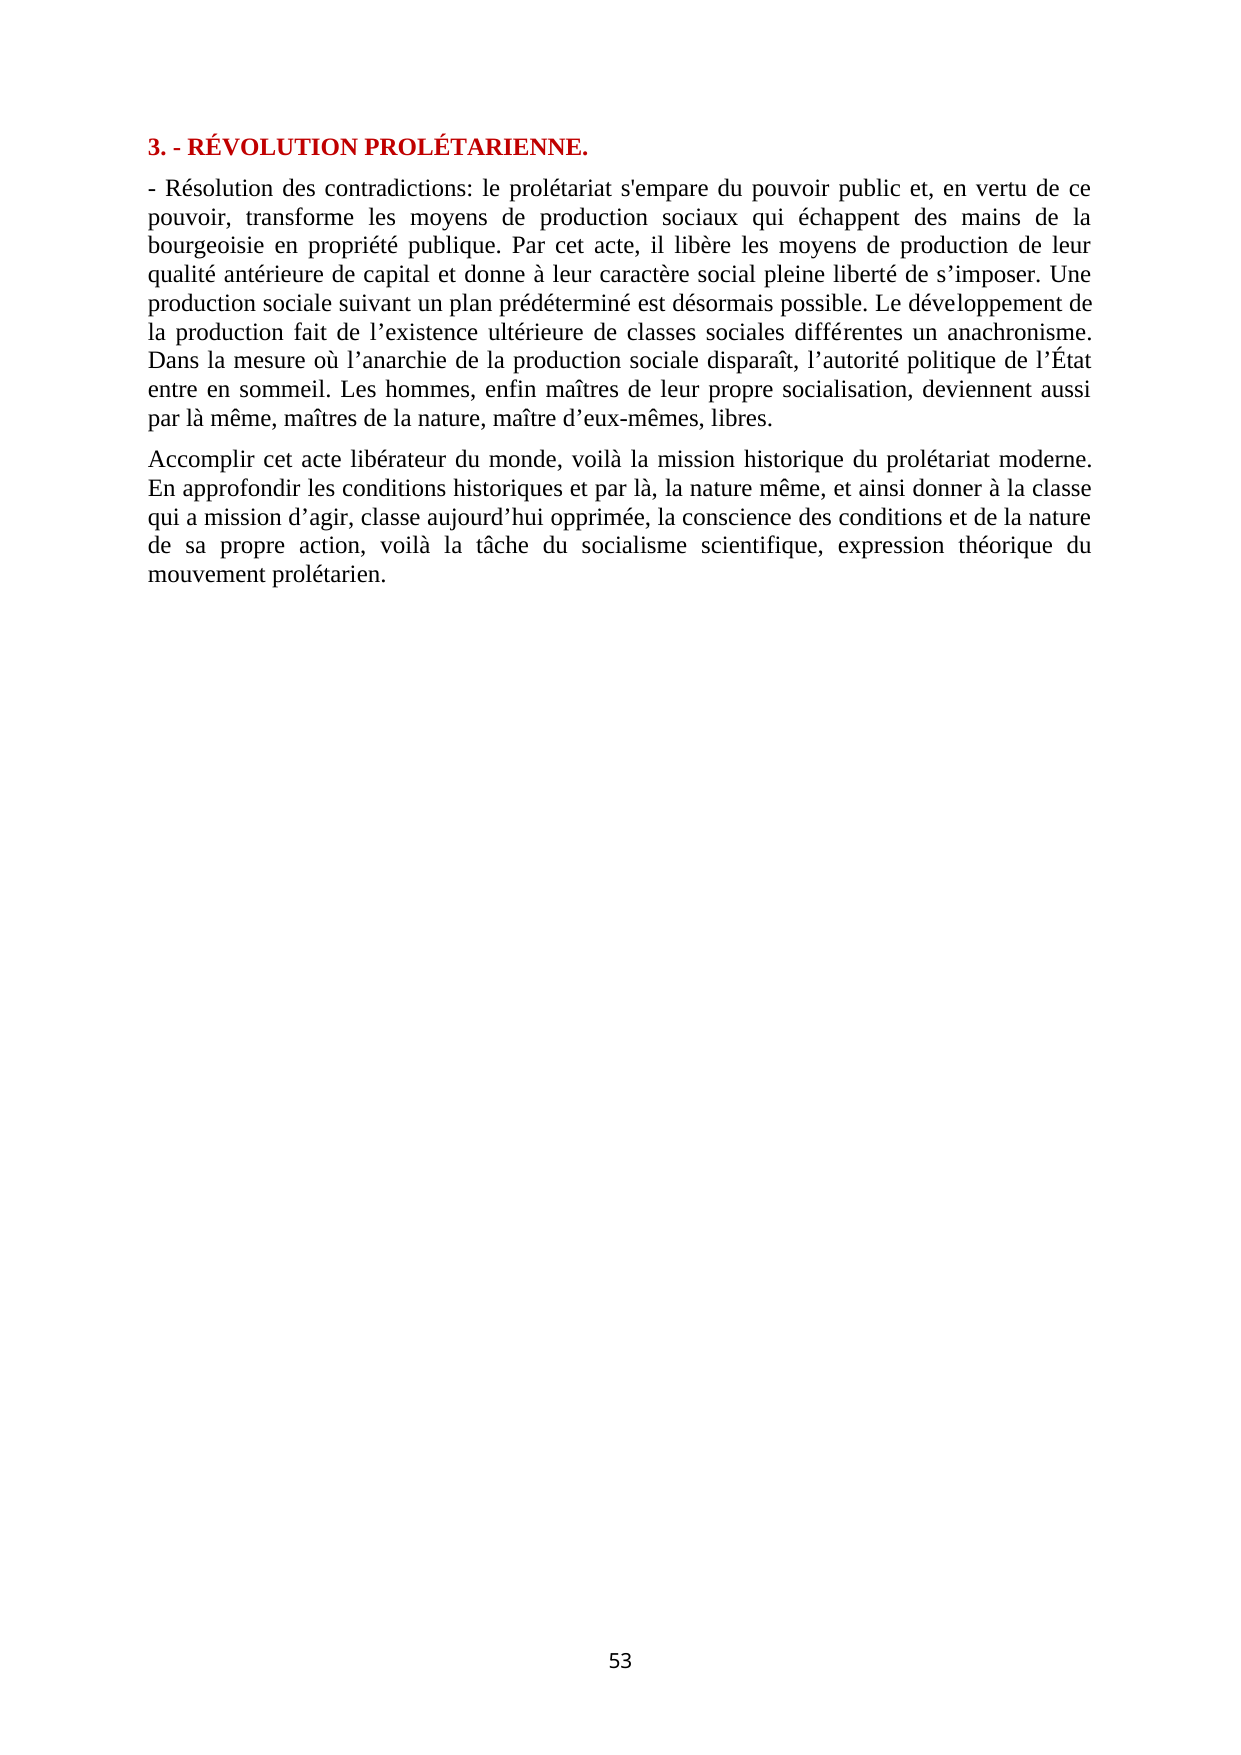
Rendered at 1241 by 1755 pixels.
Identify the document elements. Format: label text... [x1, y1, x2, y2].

text - Résolution des contradictions: le prolétariat s'empare du pouvoir public et, en vertu de ce pouvoir, transforme les moyens de production sociaux qui échappent des mains de la bourgeoisie en propriété publique. Par cet acte, il libère les moyens de production de leur qualité antérieure de capital et donne à leur caractère social pleine liberté de s’imposer. Une production sociale suivant un plan prédéterminé est désormais possible. Le déve­lop­pement de la production fait de l’existence ultérieure de classes sociales diffé­rentes un anachronisme. Dans la mesure où l’anarchie de la production sociale disparaît, l’autorité politique de l’État entre en sommeil. Les hommes, enfin maîtres de leur propre socialisation, deviennent aussi par là même, maîtres de la nature, maître d’eux-mêmes, libres. [148, 173, 1093, 432]
text Accomplir cet acte libérateur du monde, voilà la mission historique du proléta­riat moderne. En approfondir les conditions historiques et par là, la nature même, et ainsi donner à la classe qui a mission d’agir, classe aujourd’hui opprimée, la conscience des conditions et de la nature de sa propre action, voilà la tâche du socialisme scientifique, expression théorique du mouvement prolétarien. [148, 444, 1093, 588]
text 3. - RÉVOLUTION PROLÉTARIENNE. [148, 132, 1093, 161]
